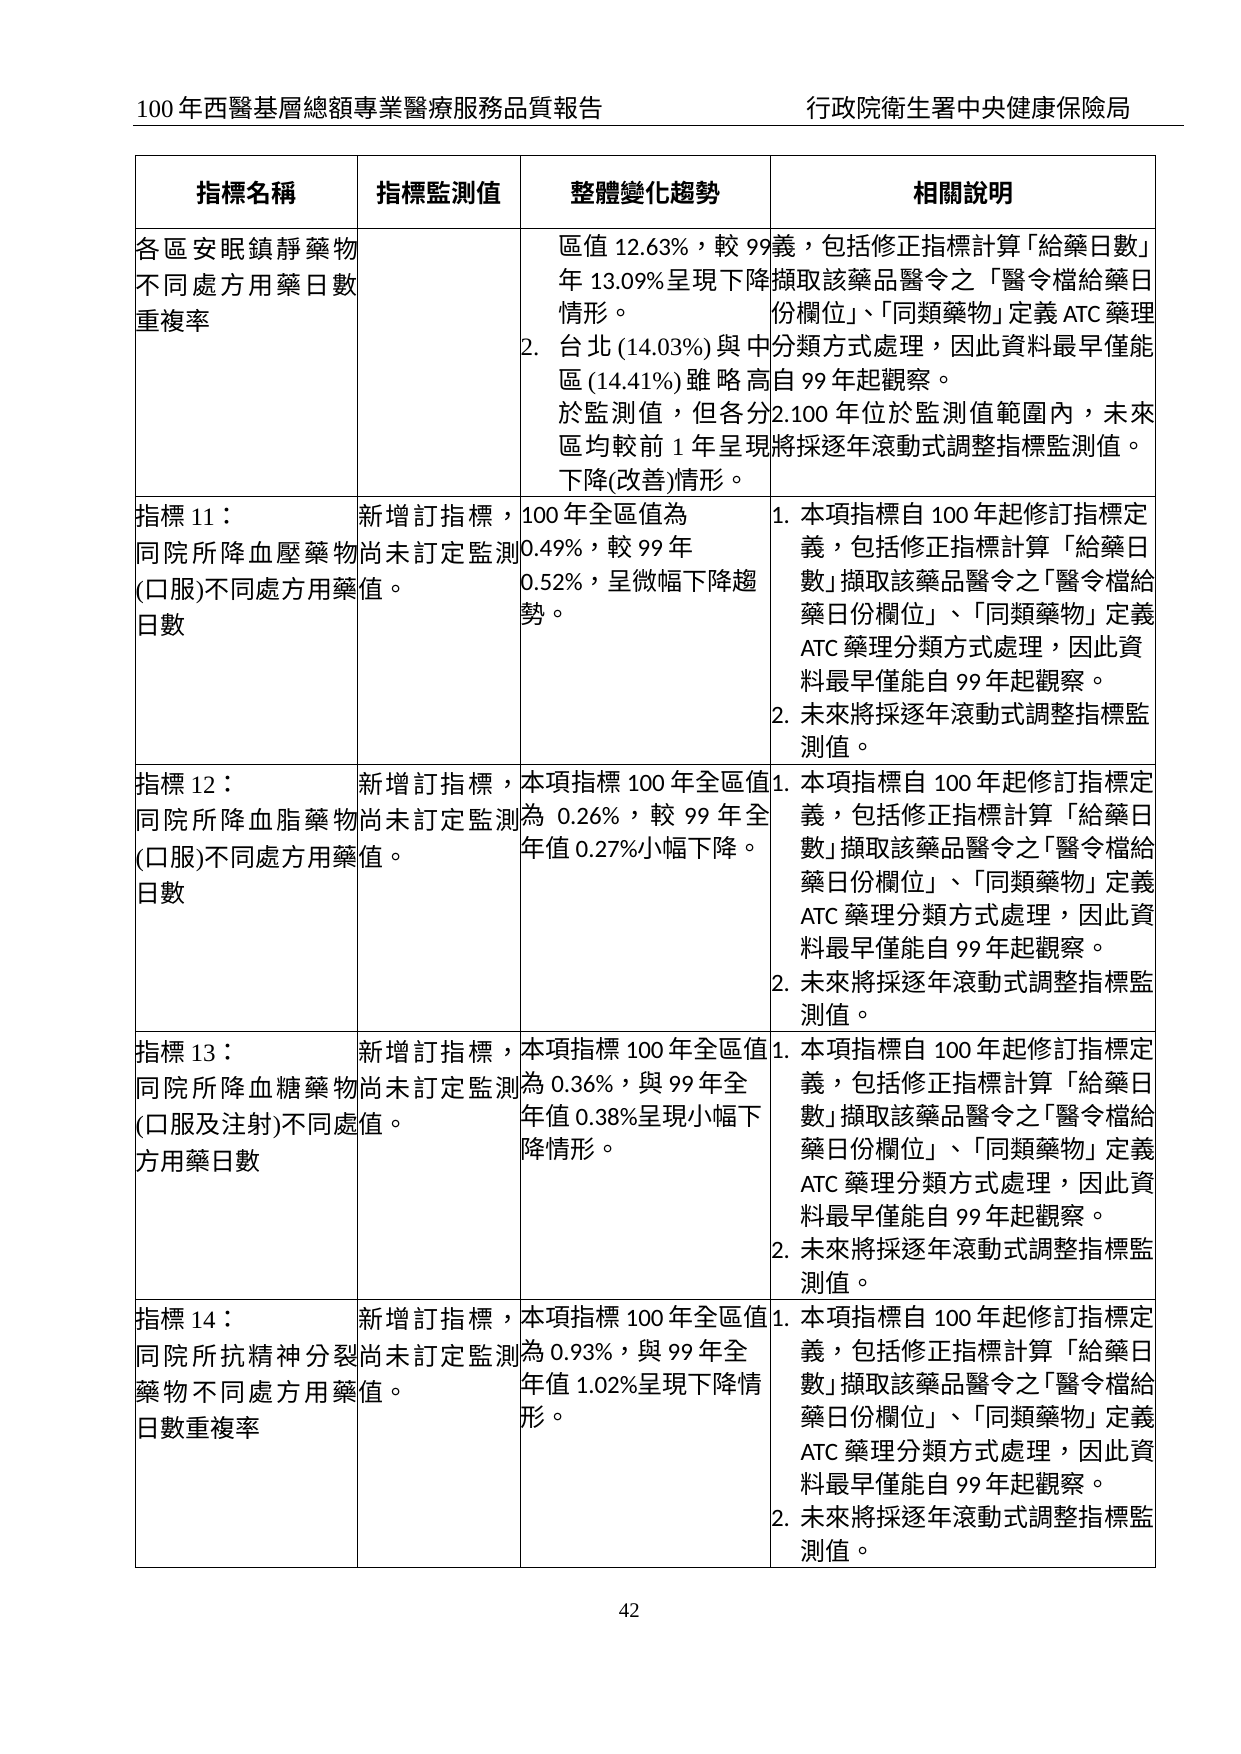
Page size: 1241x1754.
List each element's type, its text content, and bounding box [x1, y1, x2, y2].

table_cell 本項指標自100年起修訂指標定義，包括修正指標計算「給藥日數」擷取該藥品醫令之「醫令檔給藥日份欄位」、「同類藥物」定義ATC藥理分類方式處理，因此資料最早僅能自99年起觀察。 未來將採逐年滾動式調整指標監測值。 [771, 497, 1155, 763]
table_header 指標名稱 [136, 156, 357, 228]
table_cell 指標14： 同院所抗精神分裂藥物不同處方用藥日數重複率 [136, 1300, 357, 1567]
table_cell 100年全區值為0.49%，較99年 0.52%，呈微幅下降趨勢。 [521, 497, 770, 763]
table_header 指標監測值 [358, 156, 520, 228]
table_cell 新增訂指標，尚未訂定監測值。 [358, 765, 520, 1031]
table_cell 新增訂指標，尚未訂定監測值。 [358, 1300, 520, 1567]
table_cell 指標11： 同院所降血壓藥物(口服)不同處方用藥日數 [136, 497, 357, 763]
table_cell [358, 229, 520, 496]
table_cell 1.本項指標自100年起修訂指標定義，包括修正指標計算「給藥日數」擷取該藥品醫令之「醫令檔給藥日份欄位」、「同類藥物」定義ATC藥理分類方式處理，因此資料最早僅能自99年起觀察。 2.100年位於監測值範圍內，未來將採逐年滾動式調整指標監測值。 [771, 229, 1155, 496]
table_header 相關說明 [771, 156, 1155, 228]
table_cell 本項指標100年全區值為0.93%，與99年全年值1.02%呈現下降情形。 [521, 1300, 770, 1567]
table_cell 本項指標自100年起修訂指標定義，包括修正指標計算「給藥日數」擷取該藥品醫令之「醫令檔給藥日份欄位」、「同類藥物」定義ATC藥理分類方式處理，因此資料最早僅能自99年起觀察。 未來將採逐年滾動式調整指標監測值。 [771, 1300, 1155, 1567]
table_cell 新增訂指標，尚未訂定監測值。 [358, 497, 520, 763]
table_cell 新增訂指標，尚未訂定監測值。 [358, 1032, 520, 1299]
table_cell 本項指標100年全區值12.63%，較99年13.09%呈現下降情形。 台北(14.03%)與中區(14.41%)雖略高於監測值，但各分區均較前1年呈現下降(改善)情形。 [521, 229, 770, 496]
table_header 整體變化趨勢 [521, 156, 770, 228]
table_cell 指標13： 同院所降血糖藥物(口服及注射)不同處方用藥日數 [136, 1032, 357, 1299]
table_cell 本項指標自100年起修訂指標定義，包括修正指標計算「給藥日數」擷取該藥品醫令之「醫令檔給藥日份欄位」、「同類藥物」定義ATC藥理分類方式處理，因此資料最早僅能自99年起觀察。 未來將採逐年滾動式調整指標監測值。 [771, 765, 1155, 1031]
table_cell 本項指標自100年起修訂指標定義，包括修正指標計算「給藥日數」擷取該藥品醫令之「醫令檔給藥日份欄位」、「同類藥物」定義ATC藥理分類方式處理，因此資料最早僅能自99年起觀察。 未來將採逐年滾動式調整指標監測值。 [771, 1032, 1155, 1299]
table_cell 各區安眠鎮靜藥物不同處方用藥日數重複率 [136, 229, 357, 496]
table_cell 本項指標100年全區值為 0.26%，較99年全年值0.27%小幅下降。 [521, 765, 770, 1031]
table_cell 本項指標100年全區值為 0.36%，與99年全年值0.38%呈現小幅下降情形。 [521, 1032, 770, 1299]
table_cell 指標12： 同院所降血脂藥物(口服)不同處方用藥日數 [136, 765, 357, 1031]
